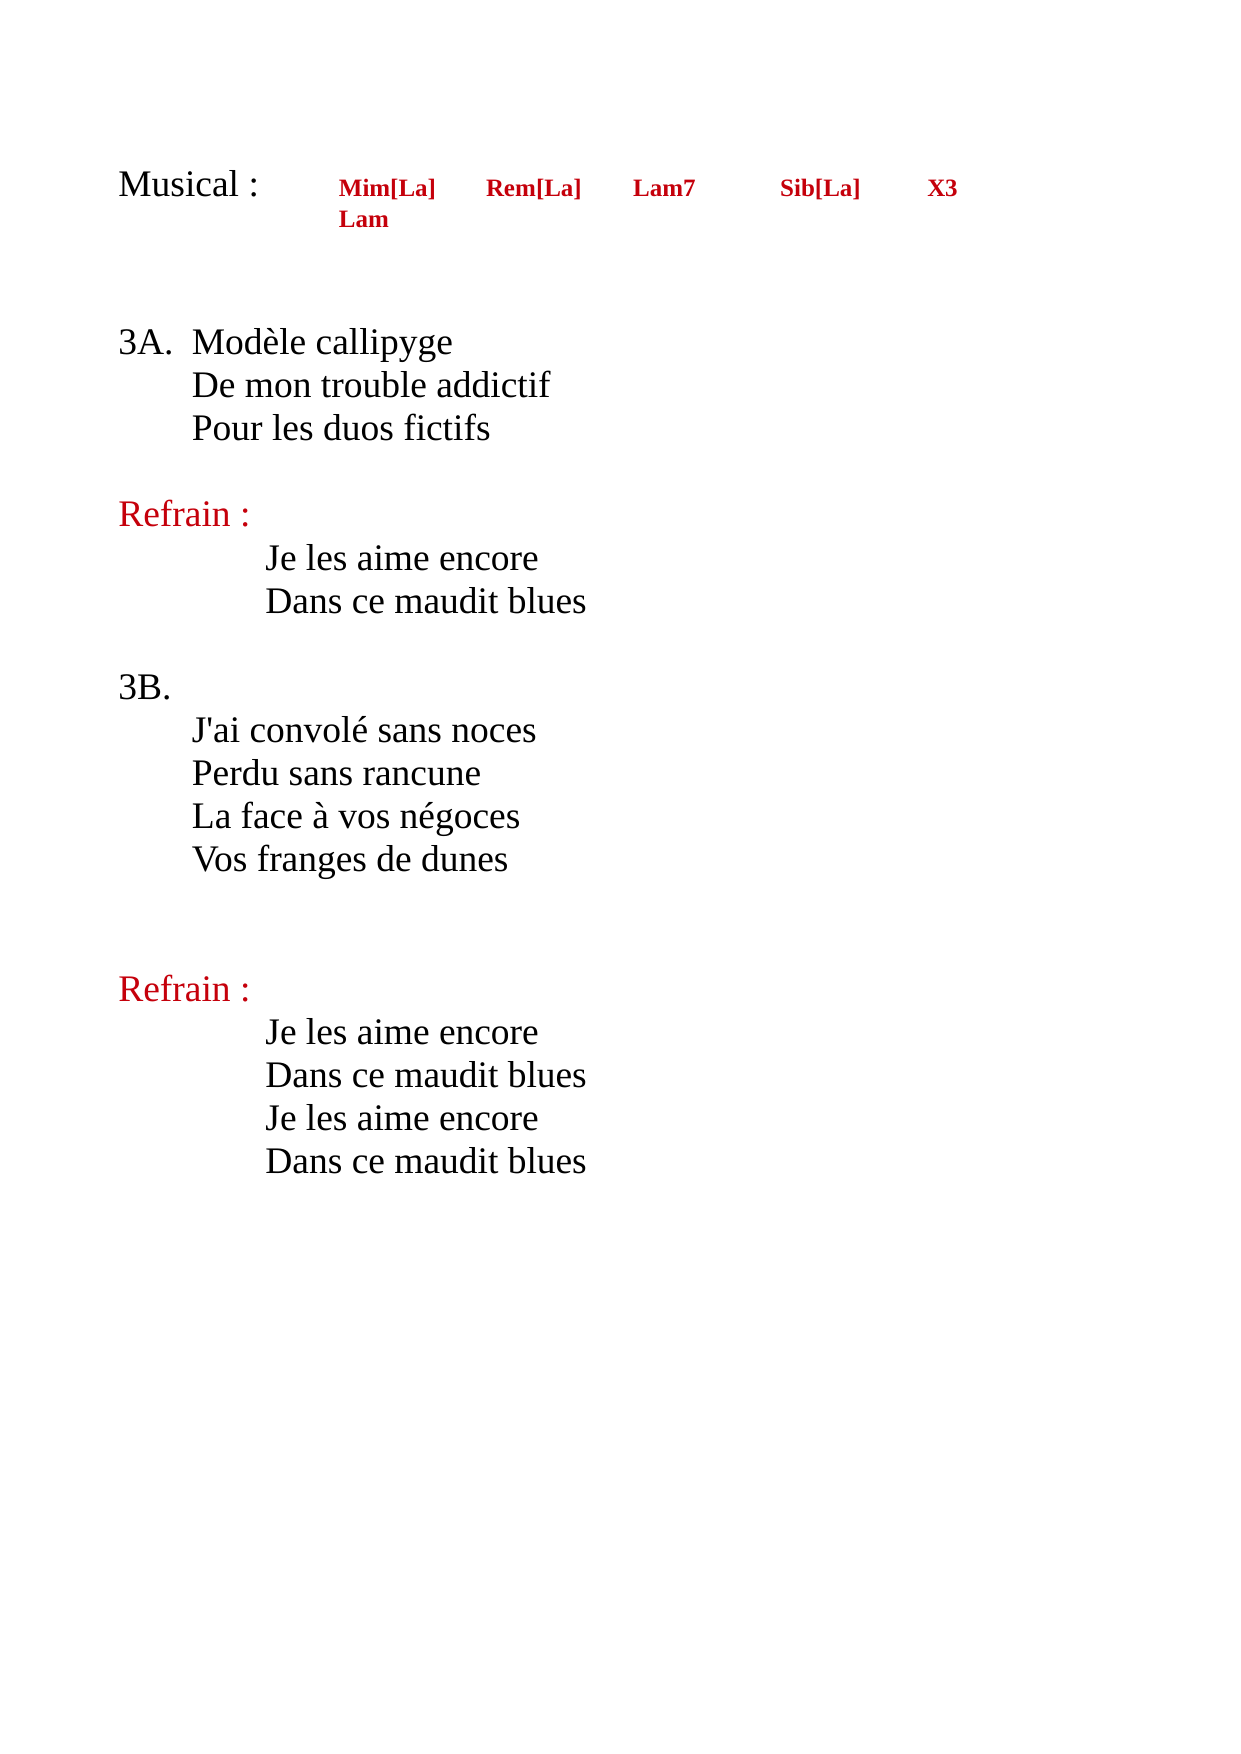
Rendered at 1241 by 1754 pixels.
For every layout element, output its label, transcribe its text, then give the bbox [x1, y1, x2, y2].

text Musical : Mim[La] Rem[La] Lam7 Sib[La] X3 Lam [118, 161, 1122, 233]
text Je les aime encore Dans ce maudit blues [118, 1096, 1122, 1182]
text 3A. Modèle callipyge De mon trouble addictif Pour les duos fictifs Refrain : [118, 233, 1122, 535]
text J'ai convolé sans noces Perdu sans rancune La face à vos négoces Vos franges de dunes [118, 707, 1122, 923]
text Je les aime encore Dans ce maudit blues [118, 1009, 1122, 1096]
text Refrain : [118, 923, 1122, 1009]
text Je les aime encore Dans ce maudit blues 3B. [118, 535, 1122, 707]
